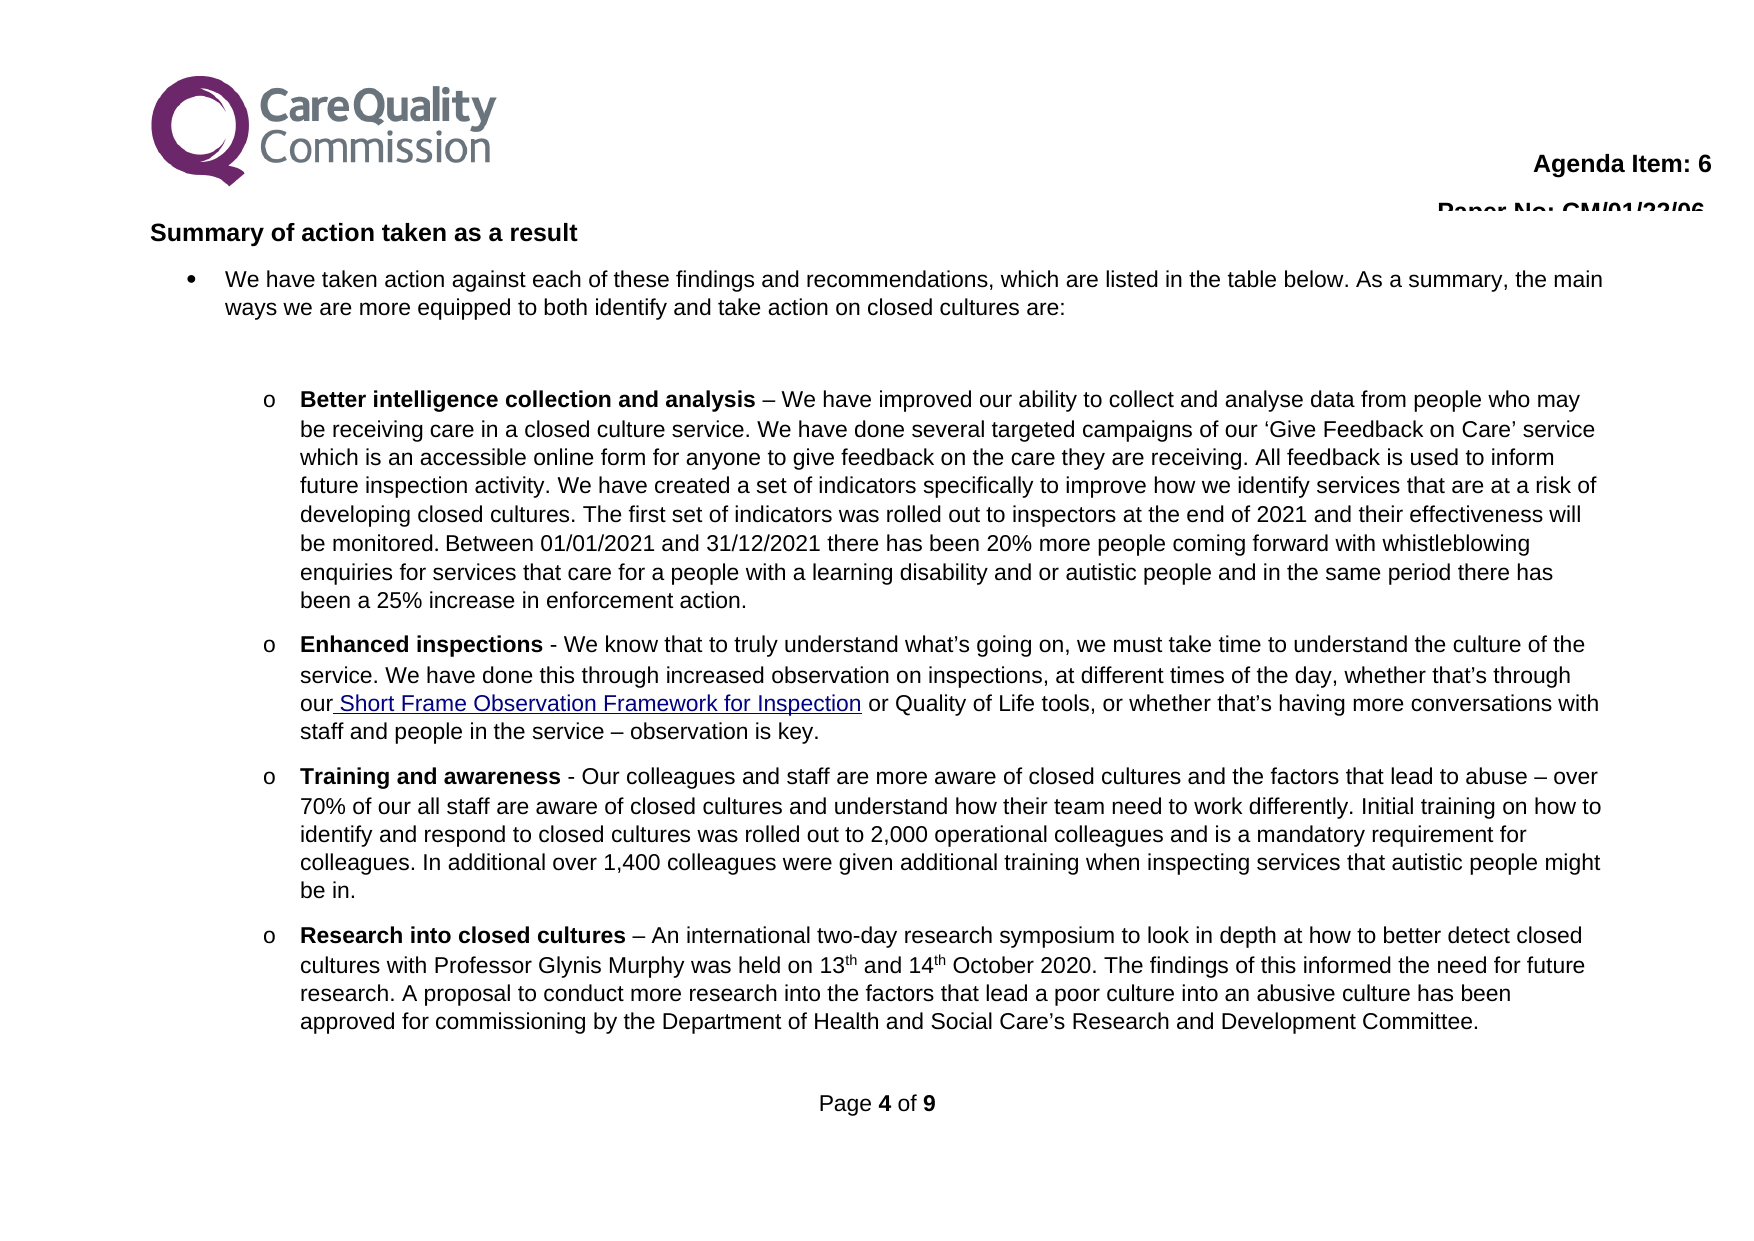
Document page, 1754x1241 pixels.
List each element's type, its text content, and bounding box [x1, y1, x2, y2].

text Summary of action taken as a result [150, 218, 1604, 247]
list Better intelligence collection and analysis – We have improved our ability to collect and analyse data from people who may be receiving care in a closed culture service. We have done several targeted campaigns of our ‘Give Feedback on Care’ service which is an accessible online form for anyone to give feedback on the care they are receiving. All feedback is used to inform future inspection activity. We have created a set of indicators specifically to improve how we identify services that are at a risk of developing closed cultures. The first set of indicators was rolled out to inspectors at the end of 2021 and their effectiveness will be monitored. Between 01/01/2021 and 31/12/2021 there has been 20% more people coming forward with whistleblowing enquiries for services that care for a people with a learning disability and or autistic people and in the same period there has been a 25% increase in enforcement action. [262, 386, 1604, 613]
list Enhanced inspections - We know that to truly understand what’s going on, we must take time to understand the culture of the service. We have done this through increased observation on inspections, at different times of the day, whether that’s through our Short Frame Observation Framework for Inspection or Quality of Life tools, or whether that’s having more conversations with staff and people in the service – observation is key. [262, 631, 1604, 744]
list Training and awareness - Our colleagues and staff are more aware of closed cultures and the factors that lead to abuse – over 70% of our all staff are aware of closed cultures and understand how their team need to work differently. Initial training on how to identify and respond to closed cultures was rolled out to 2,000 operational colleagues and is a mandatory requirement for colleagues. In additional over 1,400 colleagues were given additional training when inspecting services that autistic people might be in. [262, 763, 1604, 903]
list Research into closed cultures – An international two-day research symposium to look in depth at how to better detect closed cultures with Professor Glynis Murphy was held on 13th and 14th October 2020. The findings of this informed the need for future research. A proposal to conduct more research into the factors that lead a poor culture into an abusive culture has been approved for commissioning by the Department of Health and Social Care’s Research and Development Committee. [262, 922, 1604, 1034]
list We have taken action against each of these findings and recommendations, which are listed in the table below. As a summary, the main ways we are more equipped to both identify and take action on closed cultures are: [187, 266, 1604, 320]
